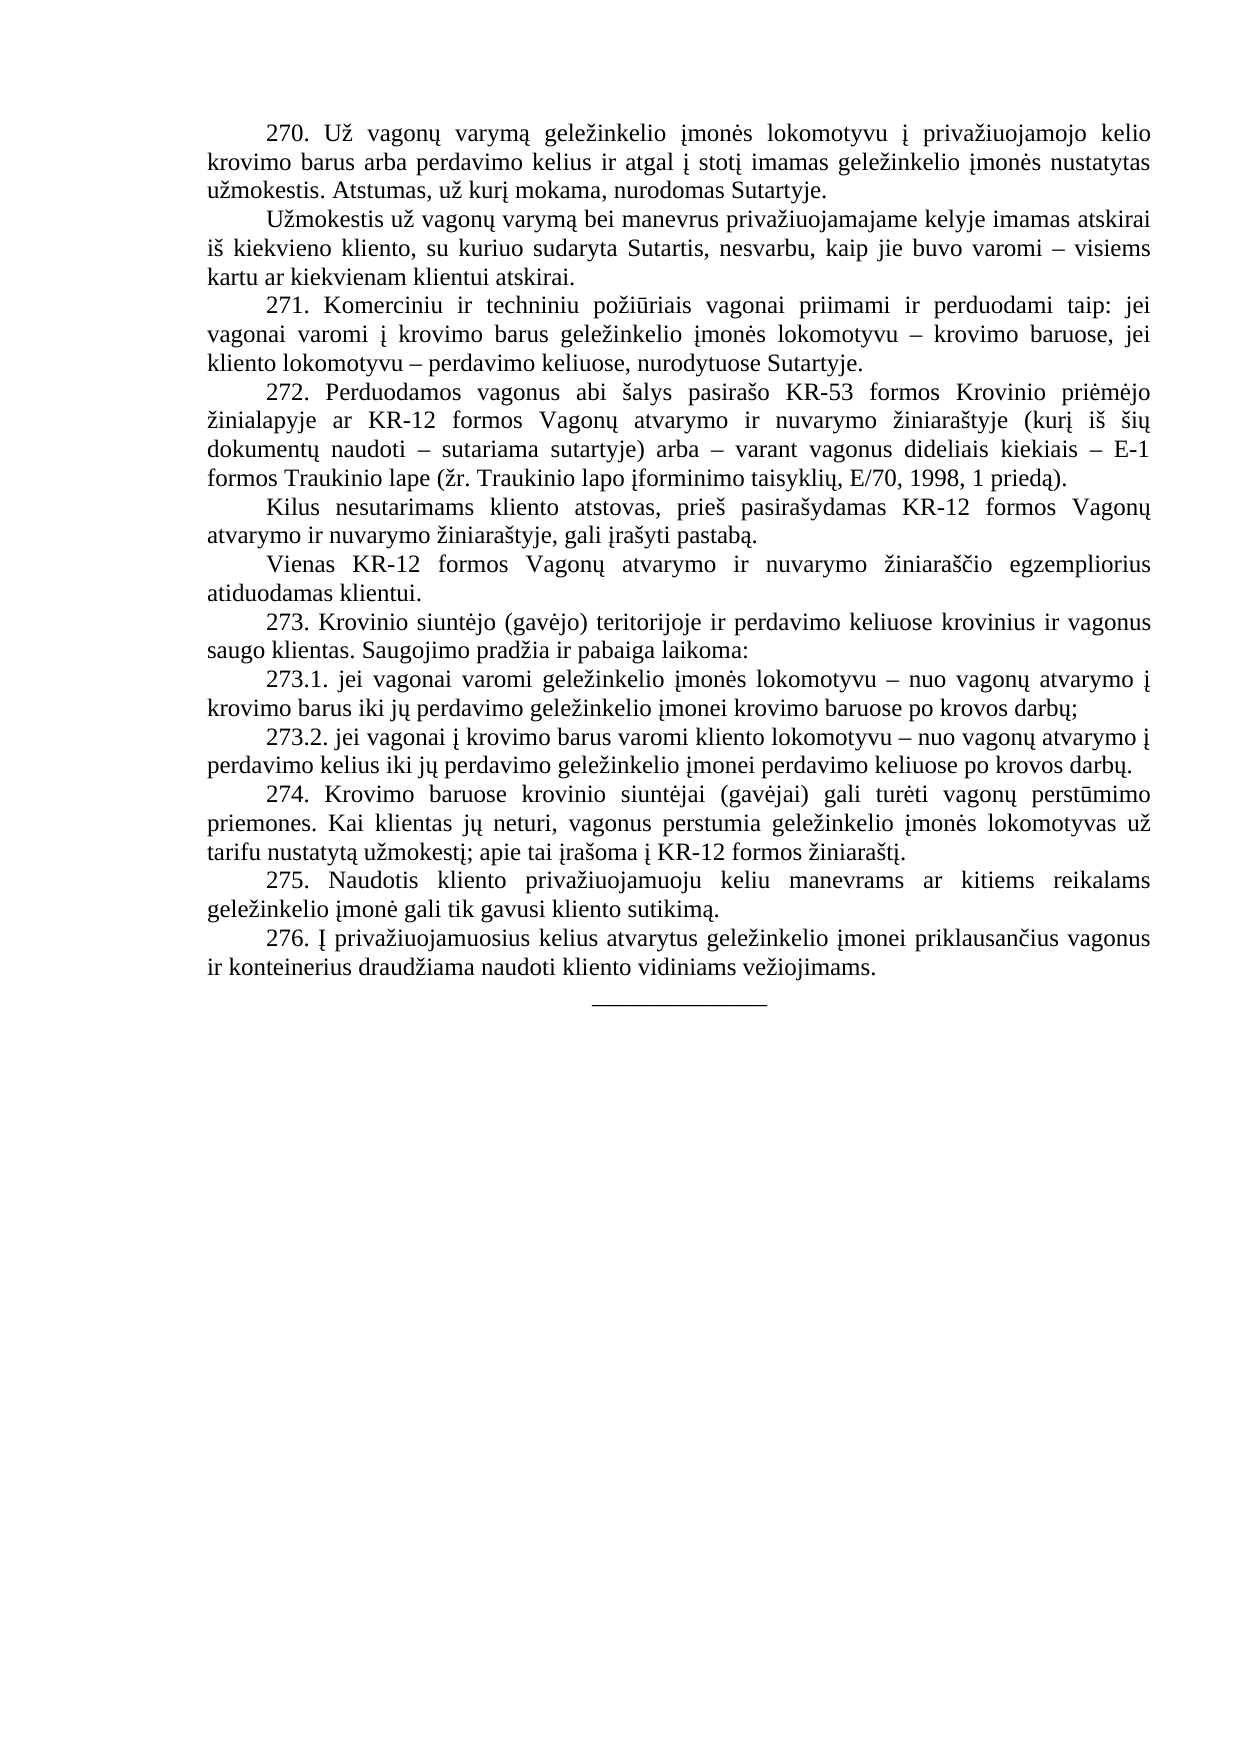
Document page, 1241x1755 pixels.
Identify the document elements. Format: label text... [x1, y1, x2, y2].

text 271. Komerciniu ir techniniu požiūriais vagonai priimami ir perduodami taip: jei vagonai varomi į krovimo barus geležinkelio įmonės lokomotyvu – krovimo baruose, jei kliento lokomotyvu – perdavimo keliuose, nurodytuose Sutartyje. [207, 291, 1152, 377]
text 274. Krovimo baruose krovinio siuntėjai (gavėjai) gali turėti vagonų perstūmimo priemones. Kai klientas jų neturi, vagonus perstumia geležinkelio įmonės lokomotyvas už tarifu nustatytą užmokestį; apie tai įrašoma į KR-12 formos žiniaraštį. [207, 779, 1152, 866]
text 273.2. jei vagonai į krovimo barus varomi kliento lokomotyvu – nuo vagonų atvarymo į perdavimo kelius iki jų perdavimo geležinkelio įmonei perdavimo keliuose po krovos darbų. [207, 722, 1152, 779]
text 270. Už vagonų varymą geležinkelio įmonės lokomotyvu į privažiuojamojo kelio krovimo barus arba perdavimo kelius ir atgal į stotį imamas geležinkelio įmonės nustatytas užmokestis. Atstumas, už kurį mokama, nurodomas Sutartyje. [207, 118, 1152, 204]
text 273. Krovinio siuntėjo (gavėjo) teritorijoje ir perdavimo keliuose krovinius ir vagonus saugo klientas. Saugojimo pradžia ir pabaiga laikoma: [207, 607, 1152, 664]
text Užmokestis už vagonų varymą bei manevrus privažiuojamajame kelyje imamas atskirai iš kiekvieno kliento, su kuriuo sudaryta Sutartis, nesvarbu, kaip jie buvo varomi – visiems kartu ar kiekvienam klientui atskirai. [207, 204, 1152, 291]
text 273.1. jei vagonai varomi geležinkelio įmonės lokomotyvu – nuo vagonų atvarymo į krovimo barus iki jų perdavimo geležinkelio įmonei krovimo baruose po krovos darbų; [207, 664, 1152, 722]
text Vienas KR-12 formos Vagonų atvarymo ir nuvarymo žiniaraščio egzempliorius atiduodamas klientui. [207, 549, 1152, 607]
text 272. Perduodamos vagonus abi šalys pasirašo KR-53 formos Krovinio priėmėjo žinialapyje ar KR-12 formos Vagonų atvarymo ir nuvarymo žiniaraštyje (kurį iš šių dokumentų naudoti – sutariama sutartyje) arba – varant vagonus dideliais kiekiais – E-1 formos Traukinio lape (žr. Traukinio lapo įforminimo taisyklių, E/70, 1998, 1 priedą). [207, 377, 1152, 492]
text ______________ [207, 981, 1152, 1009]
text Kilus nesutarimams kliento atstovas, prieš pasirašydamas KR-12 formos Vagonų atvarymo ir nuvarymo žiniaraštyje, gali įrašyti pastabą. [207, 492, 1152, 549]
text 276. Į privažiuojamuosius kelius atvarytus geležinkelio įmonei priklausančius vagonus ir konteinerius draudžiama naudoti kliento vidiniams vežiojimams. [207, 923, 1152, 981]
text 275. Naudotis kliento privažiuojamuoju keliu manevrams ar kitiems reikalams geležinkelio įmonė gali tik gavusi kliento sutikimą. [207, 866, 1152, 923]
